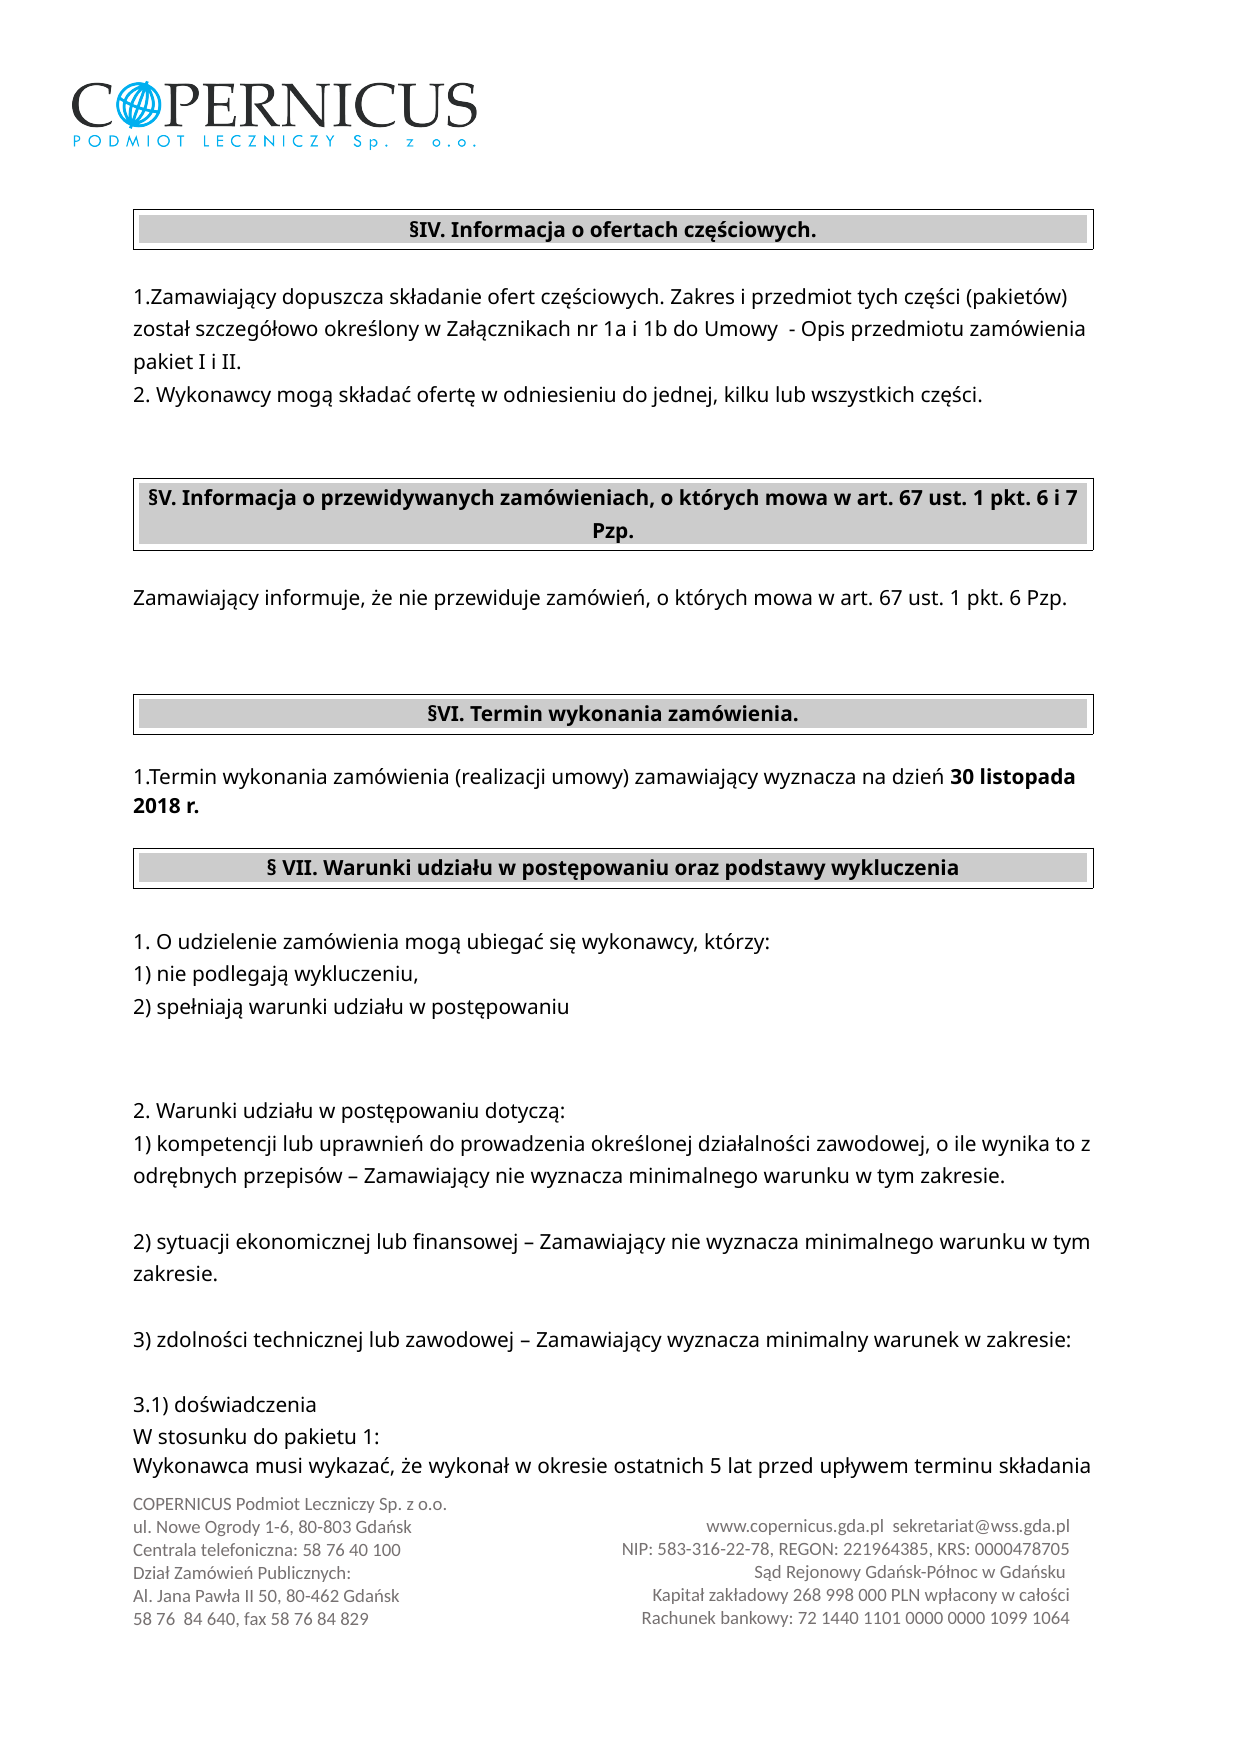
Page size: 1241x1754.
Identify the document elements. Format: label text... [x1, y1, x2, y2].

text 2. Warunki udziału w postępowaniu dotyczą: [133, 1096, 1093, 1125]
text 2. Wykonawcy mogą składać ofertę w odniesieniu do jednej, kilku lub wszystkich części. [133, 380, 1093, 408]
text 1) nie podlegają wykluczeniu, [133, 959, 1093, 988]
text 3) zdolności technicznej lub zawodowej – Zamawiający wyznacza minimalny warunek w zakresie: [133, 1325, 1093, 1353]
picture [60, 76, 487, 153]
table_header § VII. Warunki udziału w postępowaniu oraz podstawy wykluczenia [134, 849, 1093, 888]
table_header §V. Informacja o przewidywanych zamówieniach, o których mowa w art. 67 ust. 1 pkt. 6 i 7 Pzp. [134, 479, 1093, 550]
text Wykonawca musi wykazać, że wykonał w okresie ostatnich 5 lat przed upływem terminu składania [133, 1451, 1093, 1479]
text 3.1) doświadczenia [133, 1390, 1093, 1418]
text 1. O udzielenie zamówienia mogą ubiegać się wykonawcy, którzy: [133, 927, 1093, 955]
text 1.Termin wykonania zamówienia (realizacji umowy) zamawiający wyznacza na dzień 30 listopada 2018 r. [133, 762, 1093, 819]
text Zamawiający informuje, że nie przewiduje zamówień, o których mowa w art. 67 ust. 1 pkt. 6 Pzp. [133, 583, 1093, 611]
text 1.Zamawiający dopuszcza składanie ofert częściowych. Zakres i przedmiot tych części (pakietów) został szczegółowo określony w Załącznikach nr 1a i 1b do Umowy - Opis przedmiotu zamówienia pakiet I i II. [133, 282, 1093, 376]
text W stosunku do pakietu 1: [133, 1422, 1093, 1451]
text 2) spełniają warunki udziału w postępowaniu [133, 992, 1093, 1021]
table_header §IV. Informacja o ofertach częściowych. [134, 210, 1093, 249]
table_header §VI. Termin wykonania zamówienia. [134, 695, 1093, 734]
text 2) sytuacji ekonomicznej lub finansowej – Zamawiający nie wyznacza minimalnego warunku w tym zakresie. [133, 1227, 1093, 1288]
text 1) kompetencji lub uprawnień do prowadzenia określonej działalności zawodowej, o ile wynika to z odrębnych przepisów – Zamawiający nie wyznacza minimalnego warunku w tym zakresie. [133, 1129, 1093, 1190]
